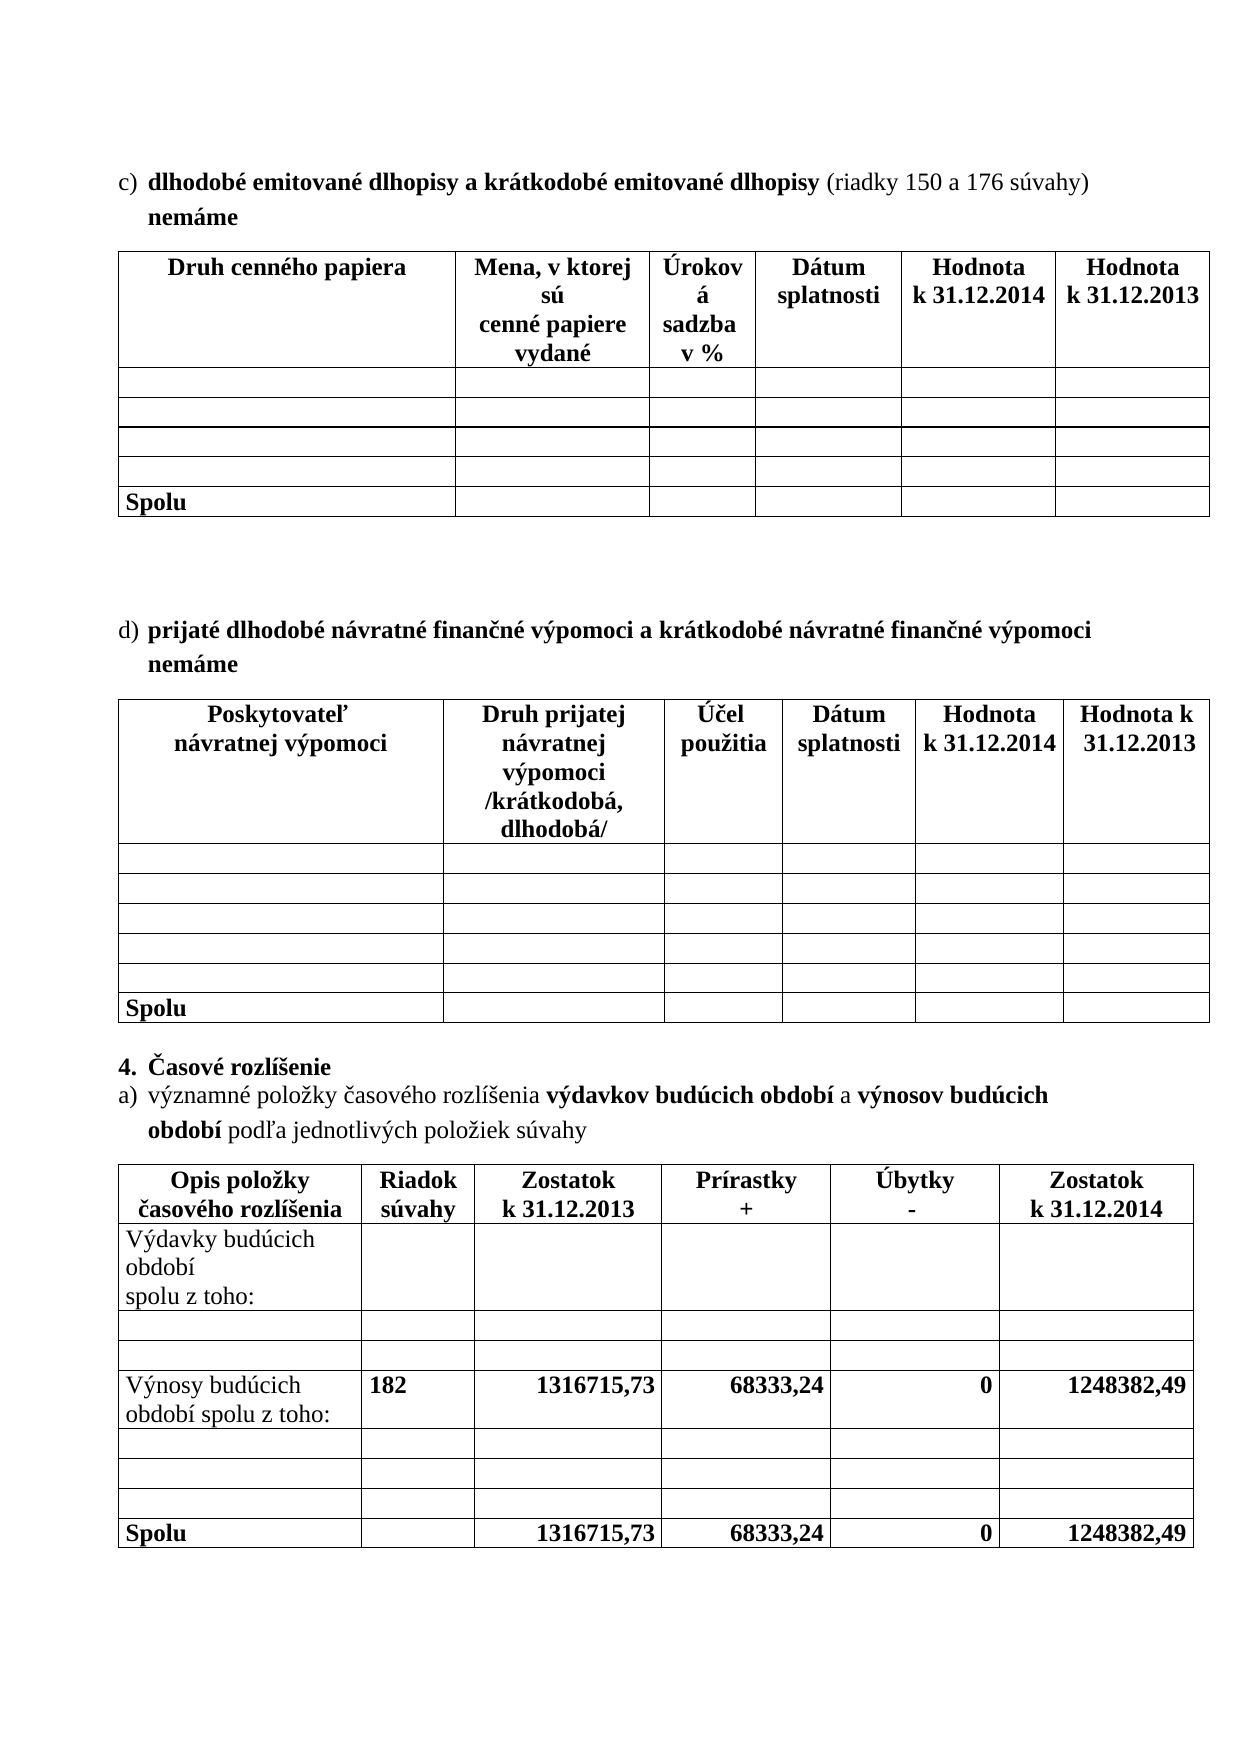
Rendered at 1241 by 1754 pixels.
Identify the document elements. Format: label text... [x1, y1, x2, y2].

table_cell [1056, 457, 1209, 486]
list významné položky časového rozlíšenia výdavkov budúcich období a výnosov budúcich období podľa jednotlivých položiek súvahy [118, 1081, 1122, 1144]
table_cell [902, 398, 1055, 426]
table_cell [916, 993, 1063, 1022]
table_cell [456, 368, 649, 397]
table_header Druh cenného papiera [119, 252, 455, 367]
table_cell [475, 1224, 661, 1310]
table_cell [916, 874, 1063, 903]
table_cell Spolu [119, 993, 443, 1022]
table_cell [665, 904, 782, 933]
table_cell [916, 964, 1063, 992]
table_cell [831, 1341, 999, 1369]
table_cell [119, 874, 443, 903]
table_header Hodnota k 31.12.2013 [1056, 252, 1209, 367]
table_cell [119, 1429, 361, 1458]
table_cell [1056, 428, 1209, 456]
table_cell [650, 428, 755, 456]
table_cell [444, 904, 664, 933]
table_cell [831, 1489, 999, 1517]
table_cell 0 [831, 1519, 999, 1547]
table_cell [756, 398, 901, 426]
table_cell [831, 1224, 999, 1310]
table_cell [362, 1224, 474, 1310]
table_cell [902, 487, 1055, 516]
table_cell [1064, 964, 1209, 992]
table_cell [831, 1429, 999, 1458]
table_cell [362, 1489, 474, 1517]
table_cell [665, 874, 782, 903]
table_cell [475, 1311, 661, 1340]
table_cell [916, 844, 1063, 873]
table_cell [783, 904, 915, 933]
table_header Opis položky časového rozlíšenia [119, 1165, 361, 1223]
table_cell [456, 457, 649, 486]
table_cell [1056, 487, 1209, 516]
table_cell [662, 1459, 830, 1488]
table_cell Spolu [119, 487, 455, 516]
table_header Úbytky - [831, 1165, 999, 1223]
table_header Druh prijatej návratnej výpomoci /krátkodobá, dlhodobá/ [444, 700, 664, 843]
table_header Zostatok k 31.12.2014 [1000, 1165, 1193, 1223]
table_header Hodnota k 31.12.2013 [1064, 700, 1209, 843]
table_cell [665, 844, 782, 873]
table_cell [783, 874, 915, 903]
table_cell [119, 368, 455, 397]
list Časové rozlíšenie [118, 1052, 1122, 1081]
table_cell [650, 457, 755, 486]
table_cell [456, 398, 649, 426]
table_cell [783, 844, 915, 873]
table_cell [916, 934, 1063, 962]
table_cell [119, 1459, 361, 1488]
table_cell [119, 457, 455, 486]
table_header Poskytovateľ návratnej výpomoci [119, 700, 443, 843]
table_cell [902, 428, 1055, 456]
table_cell [756, 457, 901, 486]
table_cell [831, 1311, 999, 1340]
table_cell [475, 1429, 661, 1458]
table_cell 182 [362, 1371, 474, 1428]
table_cell [662, 1311, 830, 1340]
table_cell [119, 964, 443, 992]
table_cell 1248382,49 [1000, 1371, 1193, 1428]
table_header Úroková sadzba v % [650, 252, 755, 367]
list prijaté dlhodobé návratné finančné výpomoci a krátkodobé návratné finančné výpomoci nemáme [118, 615, 1122, 678]
table_cell [1056, 368, 1209, 397]
table_cell [665, 964, 782, 992]
table_cell [1064, 874, 1209, 903]
table_cell [1056, 398, 1209, 426]
table_cell [119, 904, 443, 933]
table_cell [902, 457, 1055, 486]
table_cell 1316715,73 [475, 1519, 661, 1547]
table_cell [119, 1489, 361, 1517]
table_cell [1064, 844, 1209, 873]
table_cell [362, 1311, 474, 1340]
table_cell [444, 993, 664, 1022]
table_cell [662, 1429, 830, 1458]
table_cell [1000, 1224, 1193, 1310]
table_cell Výnosy budúcich období spolu z toho: [119, 1371, 361, 1428]
table_cell [119, 844, 443, 873]
table_cell Výdavky budúcich období spolu z toho: [119, 1224, 361, 1310]
table_cell 68333,24 [662, 1371, 830, 1428]
table_cell [444, 934, 664, 962]
table_cell 0 [831, 1371, 999, 1428]
table_cell [119, 398, 455, 426]
table_header Dátum splatnosti [756, 252, 901, 367]
table_cell [475, 1459, 661, 1488]
table_cell 1316715,73 [475, 1371, 661, 1428]
table_cell [1064, 934, 1209, 962]
table_cell [1064, 904, 1209, 933]
table_cell [662, 1341, 830, 1369]
table_header Hodnota k 31.12.2014 [916, 700, 1063, 843]
table_cell [902, 368, 1055, 397]
table_cell [362, 1429, 474, 1458]
table_cell [662, 1489, 830, 1517]
table_cell [1000, 1429, 1193, 1458]
table_cell [362, 1519, 474, 1547]
table_header Zostatok k 31.12.2013 [475, 1165, 661, 1223]
table_cell [444, 964, 664, 992]
table_cell [444, 844, 664, 873]
table_cell [783, 964, 915, 992]
table_cell [665, 993, 782, 1022]
table_cell [650, 487, 755, 516]
table_cell [783, 934, 915, 962]
table_cell [119, 428, 455, 456]
table_cell [362, 1341, 474, 1369]
table_header Dátum splatnosti [783, 700, 915, 843]
table_cell [783, 993, 915, 1022]
table_cell [662, 1224, 830, 1310]
table_cell [1064, 993, 1209, 1022]
table_cell [1000, 1341, 1193, 1369]
table_cell 1248382,49 [1000, 1519, 1193, 1547]
table_header Mena, v ktorej sú cenné papiere vydané [456, 252, 649, 367]
table_cell [665, 934, 782, 962]
table_cell [650, 398, 755, 426]
table_cell [756, 368, 901, 397]
table_cell [1000, 1489, 1193, 1517]
table_cell 68333,24 [662, 1519, 830, 1547]
table_cell [119, 934, 443, 962]
table_cell [1000, 1459, 1193, 1488]
table_cell [475, 1341, 661, 1369]
table_cell [119, 1341, 361, 1369]
table_cell [1000, 1311, 1193, 1340]
list dlhodobé emitované dlhopisy a krátkodobé emitované dlhopisy (riadky 150 a 176 súvahy) nemáme [118, 167, 1122, 230]
table_cell [756, 487, 901, 516]
table_cell [119, 1311, 361, 1340]
table_cell [456, 428, 649, 456]
table_cell [650, 368, 755, 397]
table_cell [475, 1489, 661, 1517]
table_cell [916, 904, 1063, 933]
table_cell Spolu [119, 1519, 361, 1547]
table_cell [456, 487, 649, 516]
table_cell [756, 428, 901, 456]
table_header Prírastky + [662, 1165, 830, 1223]
table_cell [444, 874, 664, 903]
table_header Riadok súvahy [362, 1165, 474, 1223]
table_cell [362, 1459, 474, 1488]
table_cell [831, 1459, 999, 1488]
table_header Účel použitia [665, 700, 782, 843]
table_header Hodnota k 31.12.2014 [902, 252, 1055, 367]
